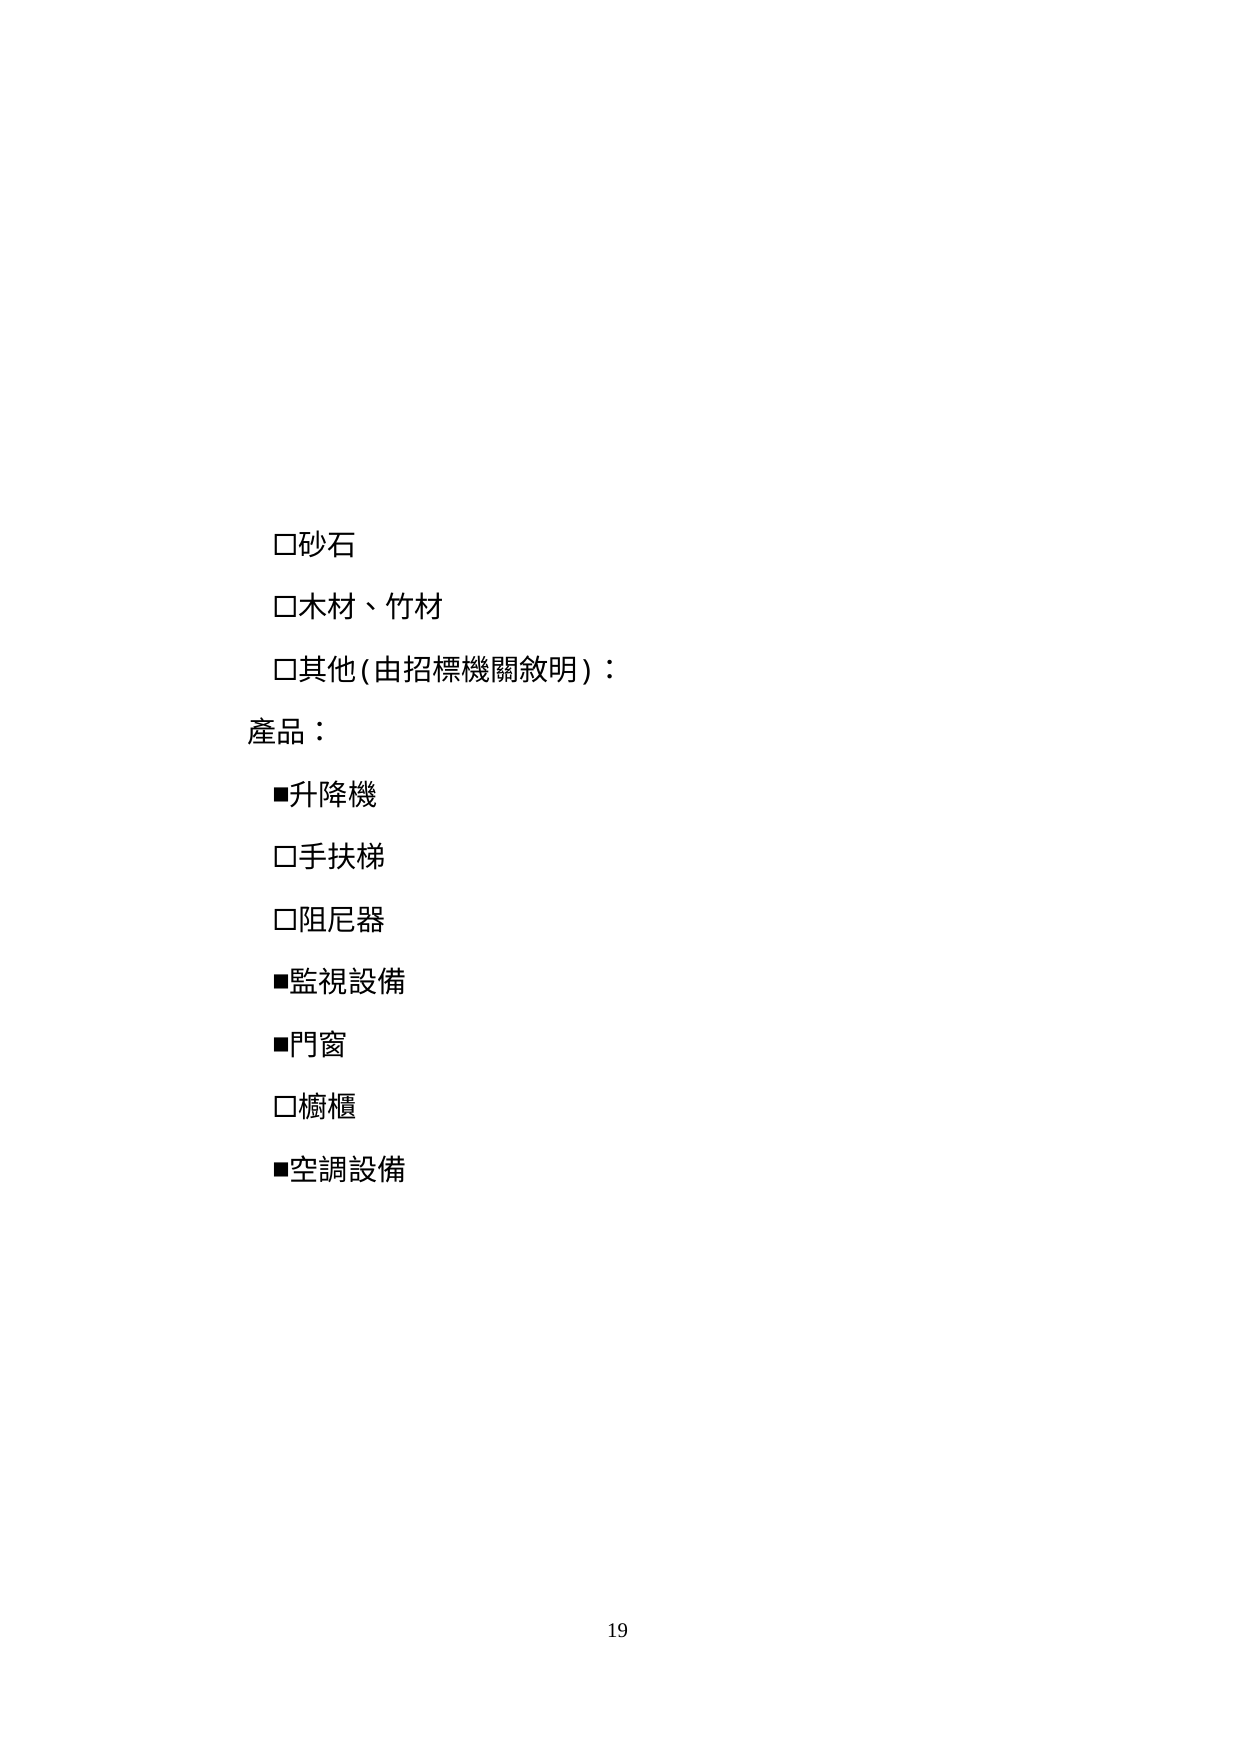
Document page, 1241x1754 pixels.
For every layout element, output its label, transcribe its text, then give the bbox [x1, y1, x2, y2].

text ■監視設備 [272, 938, 1075, 1001]
text 產品： [247, 688, 1075, 751]
text ■升降機 [272, 751, 1075, 813]
text 手扶梯 [272, 813, 1075, 876]
text 櫥櫃 [272, 1063, 1075, 1126]
text 木材、竹材 [272, 563, 1075, 626]
text 阻尼器 [272, 876, 1075, 938]
text ■空調設備 [272, 1126, 1075, 1188]
text 其他(由招標機關敘明)： [272, 626, 1075, 688]
text 砂石 [272, 501, 1075, 563]
text ■門窗 [272, 1001, 1075, 1063]
